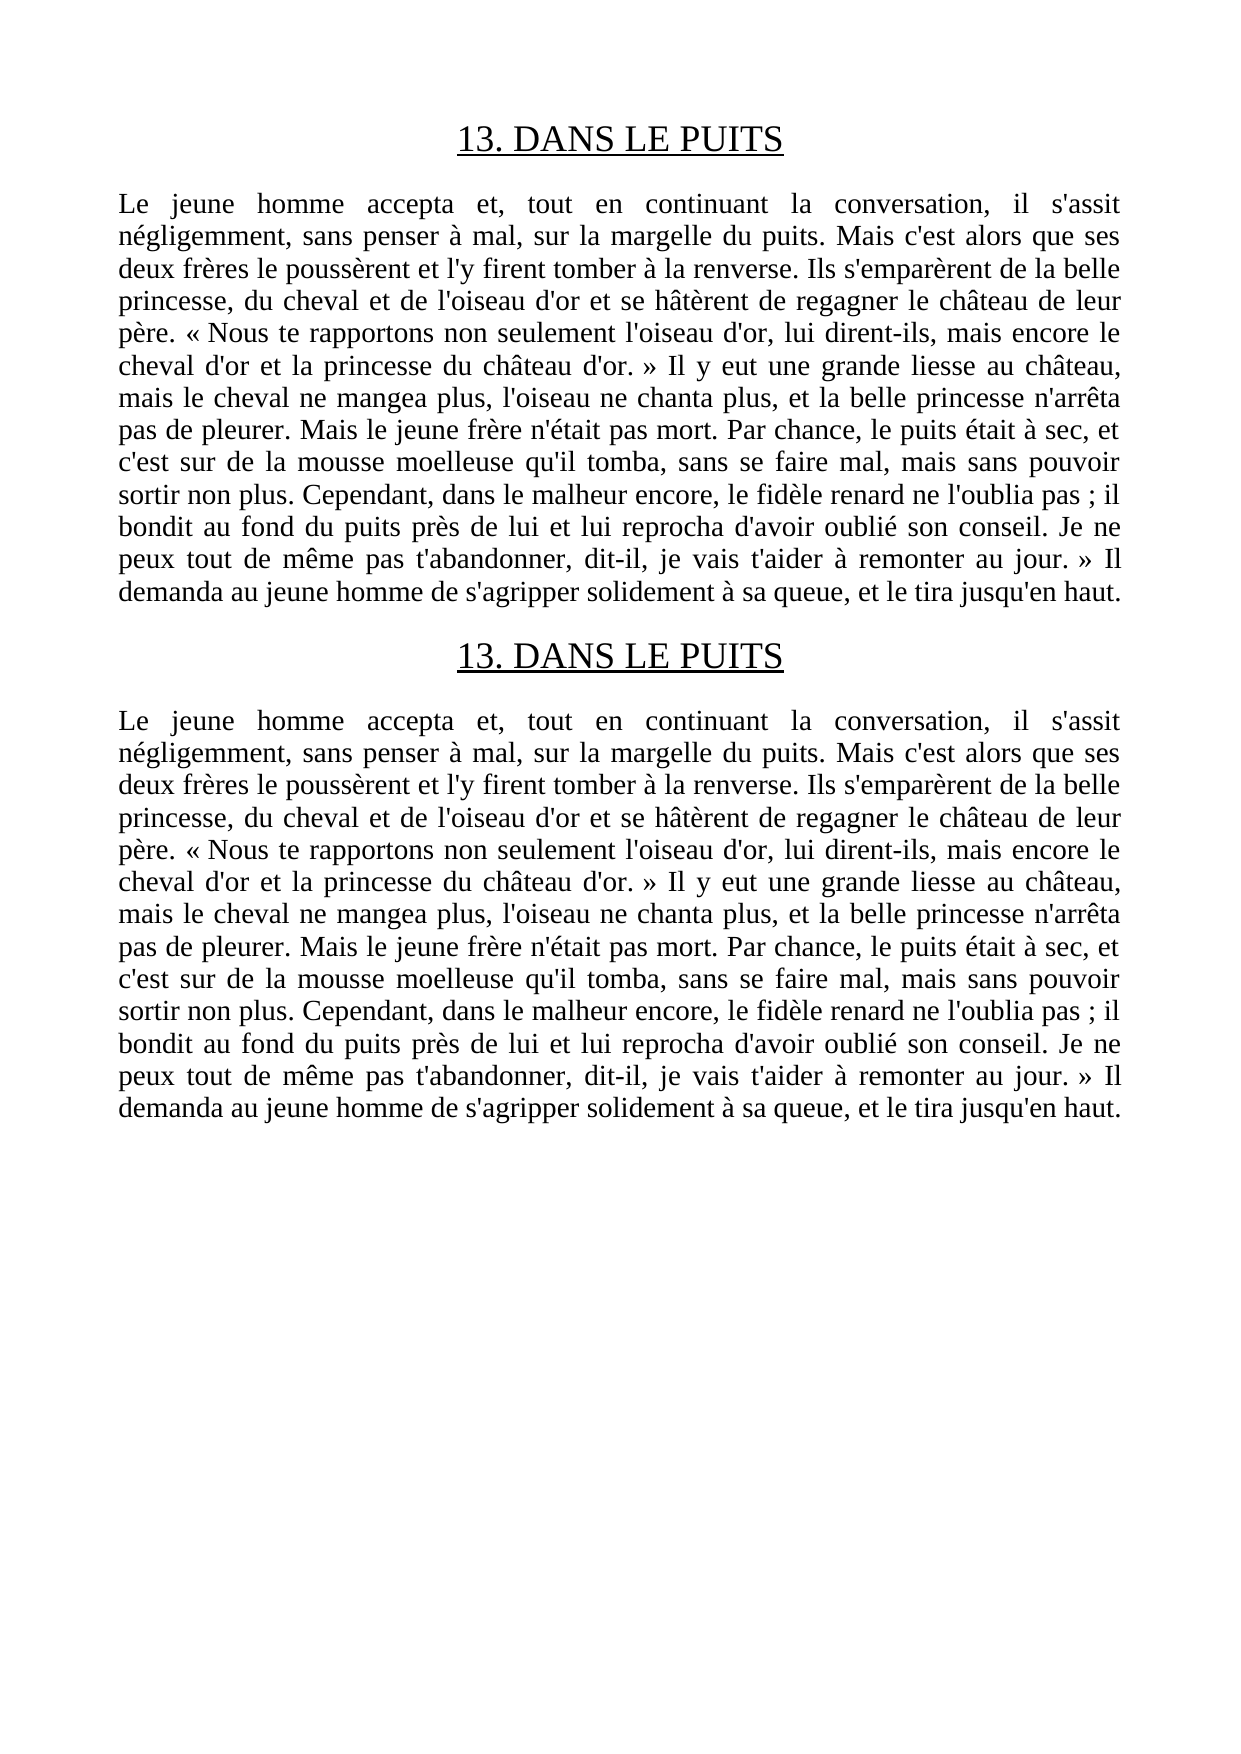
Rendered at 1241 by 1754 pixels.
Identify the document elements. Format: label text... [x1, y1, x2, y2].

text Le jeune homme accepta et, tout en continuant la conversation, il s'assit négligemment, sans penser à mal, sur la margelle du puits. Mais c'est alors que ses deux frères le poussèrent et l'y firent tomber à la renverse. Ils s'emparèrent de la belle princesse, du cheval et de l'oiseau d'or et se hâtèrent de regagner le château de leur père. « Nous te rapportons non seulement l'oiseau d'or, lui dirent-ils, mais encore le cheval d'or et la princesse du château d'or. » Il y eut une grande liesse au château, mais le cheval ne mangea plus, l'oiseau ne chanta plus, et la belle princesse n'arrêta pas de pleurer. Mais le jeune frère n'était pas mort. Par chance, le puits était à sec, et c'est sur de la mousse moelleuse qu'il tomba, sans se faire mal, mais sans pouvoir sortir non plus. Cependant, dans le malheur encore, le fidèle renard ne l'oublia pas ; il bondit au fond du puits près de lui et lui reprocha d'avoir oublié son conseil. Je ne peux tout de même pas t'abandonner, dit-il, je vais t'aider à remonter au jour. » Il demanda au jeune homme de s'agripper solidement à sa queue, et le tira jusqu'en haut. [118, 187, 1122, 607]
text 13. DANS LE PUITS [118, 118, 1122, 160]
text 13. DANS LE PUITS [118, 635, 1122, 676]
text Le jeune homme accepta et, tout en continuant la conversation, il s'assit négligemment, sans penser à mal, sur la margelle du puits. Mais c'est alors que ses deux frères le poussèrent et l'y firent tomber à la renverse. Ils s'emparèrent de la belle princesse, du cheval et de l'oiseau d'or et se hâtèrent de regagner le château de leur père. « Nous te rapportons non seulement l'oiseau d'or, lui dirent-ils, mais encore le cheval d'or et la princesse du château d'or. » Il y eut une grande liesse au château, mais le cheval ne mangea plus, l'oiseau ne chanta plus, et la belle princesse n'arrêta pas de pleurer. Mais le jeune frère n'était pas mort. Par chance, le puits était à sec, et c'est sur de la mousse moelleuse qu'il tomba, sans se faire mal, mais sans pouvoir sortir non plus. Cependant, dans le malheur encore, le fidèle renard ne l'oublia pas ; il bondit au fond du puits près de lui et lui reprocha d'avoir oublié son conseil. Je ne peux tout de même pas t'abandonner, dit-il, je vais t'aider à remonter au jour. » Il demanda au jeune homme de s'agripper solidement à sa queue, et le tira jusqu'en haut. [118, 704, 1122, 1124]
